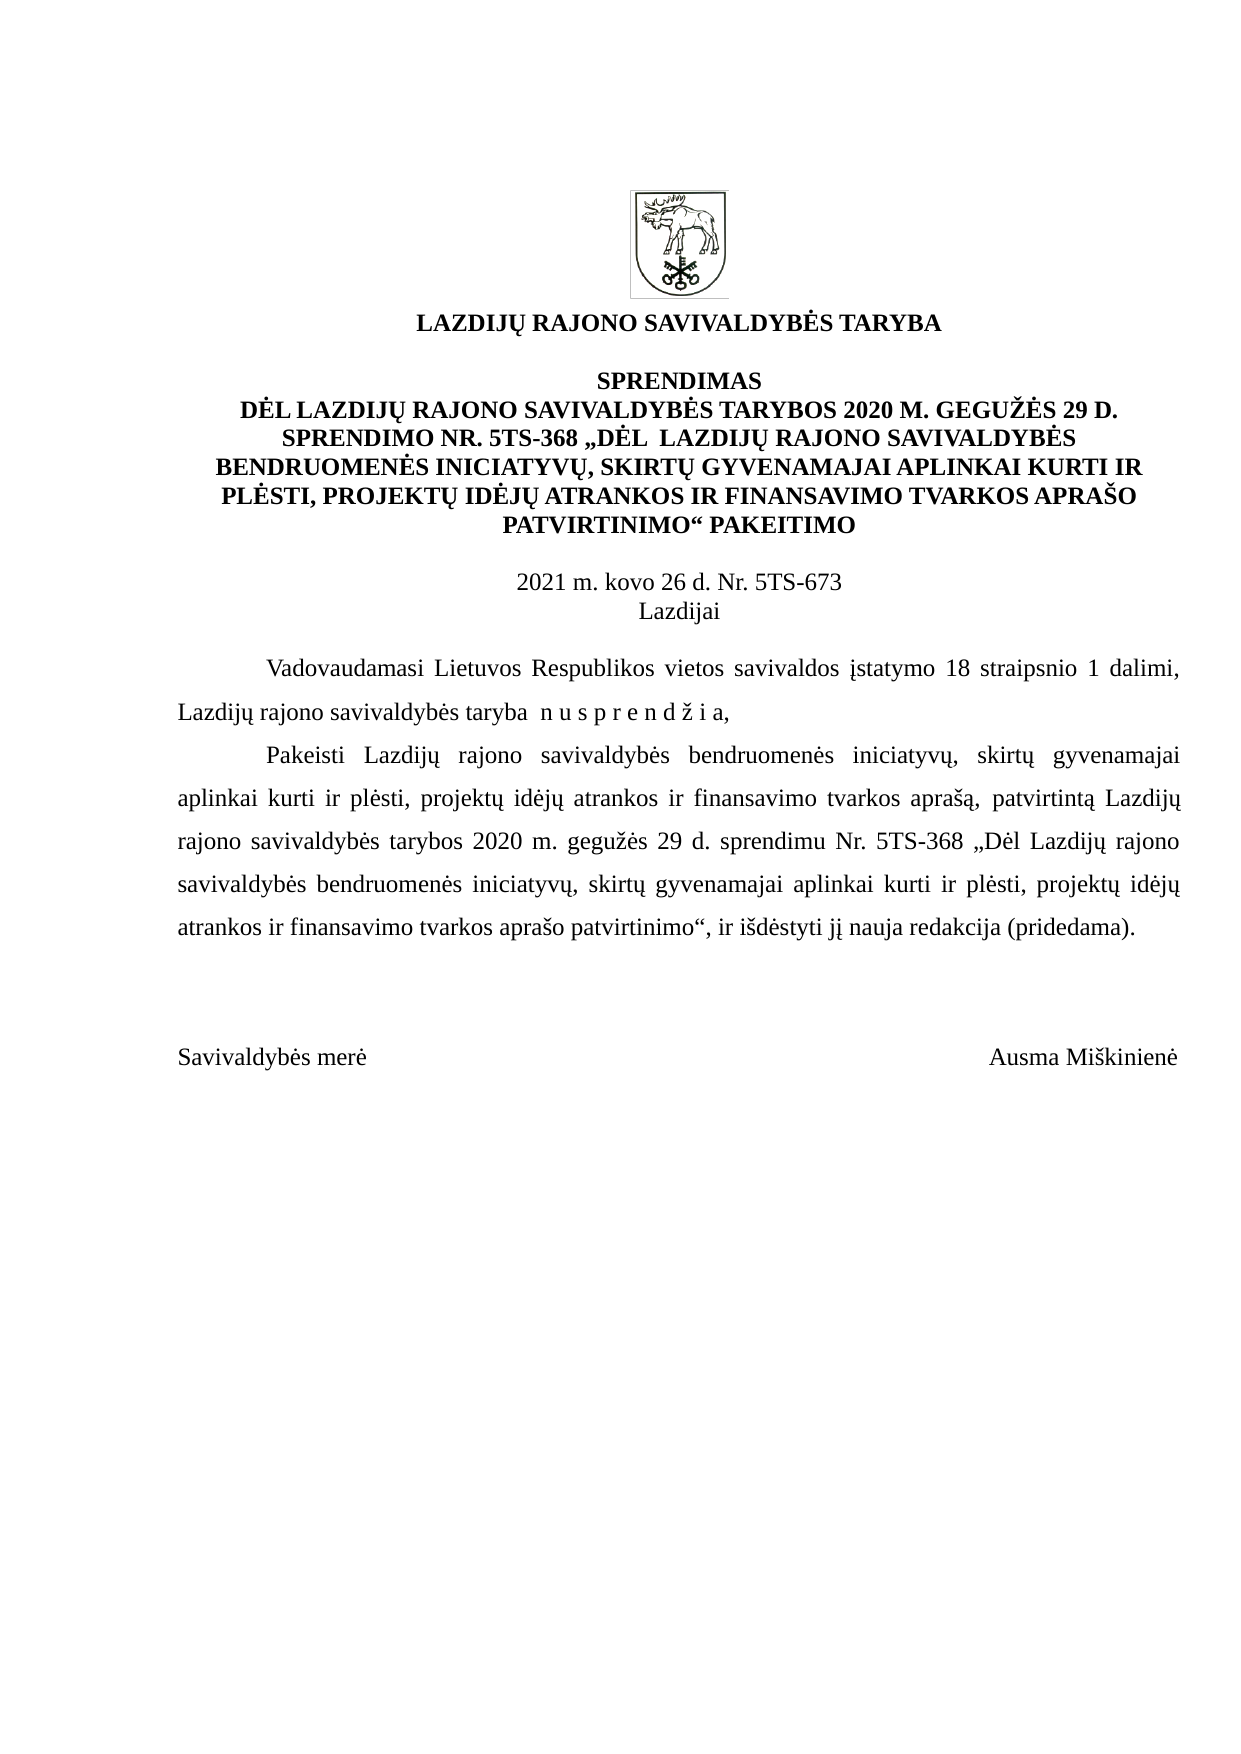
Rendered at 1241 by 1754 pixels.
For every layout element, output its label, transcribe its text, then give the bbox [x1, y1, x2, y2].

text Lazdijai [177, 596, 1181, 625]
text LAZDIJŲ RAJONO SAVIVALDYBĖS TARYBA [177, 308, 1181, 337]
text Savivaldybės merė Ausma Miškinienė [177, 1042, 1181, 1070]
text Vadovaudamasi Lietuvos Respublikos vietos savivaldos įstatymo 18 straipsnio 1 dalimi, Lazdijų rajono savivaldybės taryba n u s p r e n d ž i a, [177, 653, 1181, 725]
text DĖL LAZDIJŲ RAJONO SAVIVALDYBĖS TARYBOS 2020 M. GEGUŽĖS 29 D. SPRENDIMO NR. 5TS-368 „DĖL LAZDIJŲ RAJONO SAVIVALDYBĖS BENDRUOMENĖS INICIATYVŲ, SKIRTŲ GYVENAMAJAI APLINKAI KURTI IR PLĖSTI, PROJEKTŲ IDĖJŲ ATRANKOS IR FINANSAVIMO TVARKOS APRAŠO PATVIRTINIMO“ PAKEITIMO [177, 395, 1181, 538]
text SPRENDIMAS [177, 366, 1181, 395]
text Pakeisti Lazdijų rajono savivaldybės bendruomenės iniciatyvų, skirtų gyvenamajai aplinkai kurti ir plėsti, projektų idėjų atrankos ir finansavimo tvarkos aprašą, patvirtintą Lazdijų rajono savivaldybės tarybos 2020 m. gegužės 29 d. sprendimu Nr. 5TS-368 „Dėl Lazdijų rajono savivaldybės bendruomenės iniciatyvų, skirtų gyvenamajai aplinkai kurti ir plėsti, projektų idėjų atrankos ir finansavimo tvarkos aprašo patvirtinimo“, ir išdėstyti jį nauja redakcija (pridedama). [177, 740, 1181, 941]
text 2021 m. kovo 26 d. Nr. 5TS-673 [177, 567, 1181, 596]
